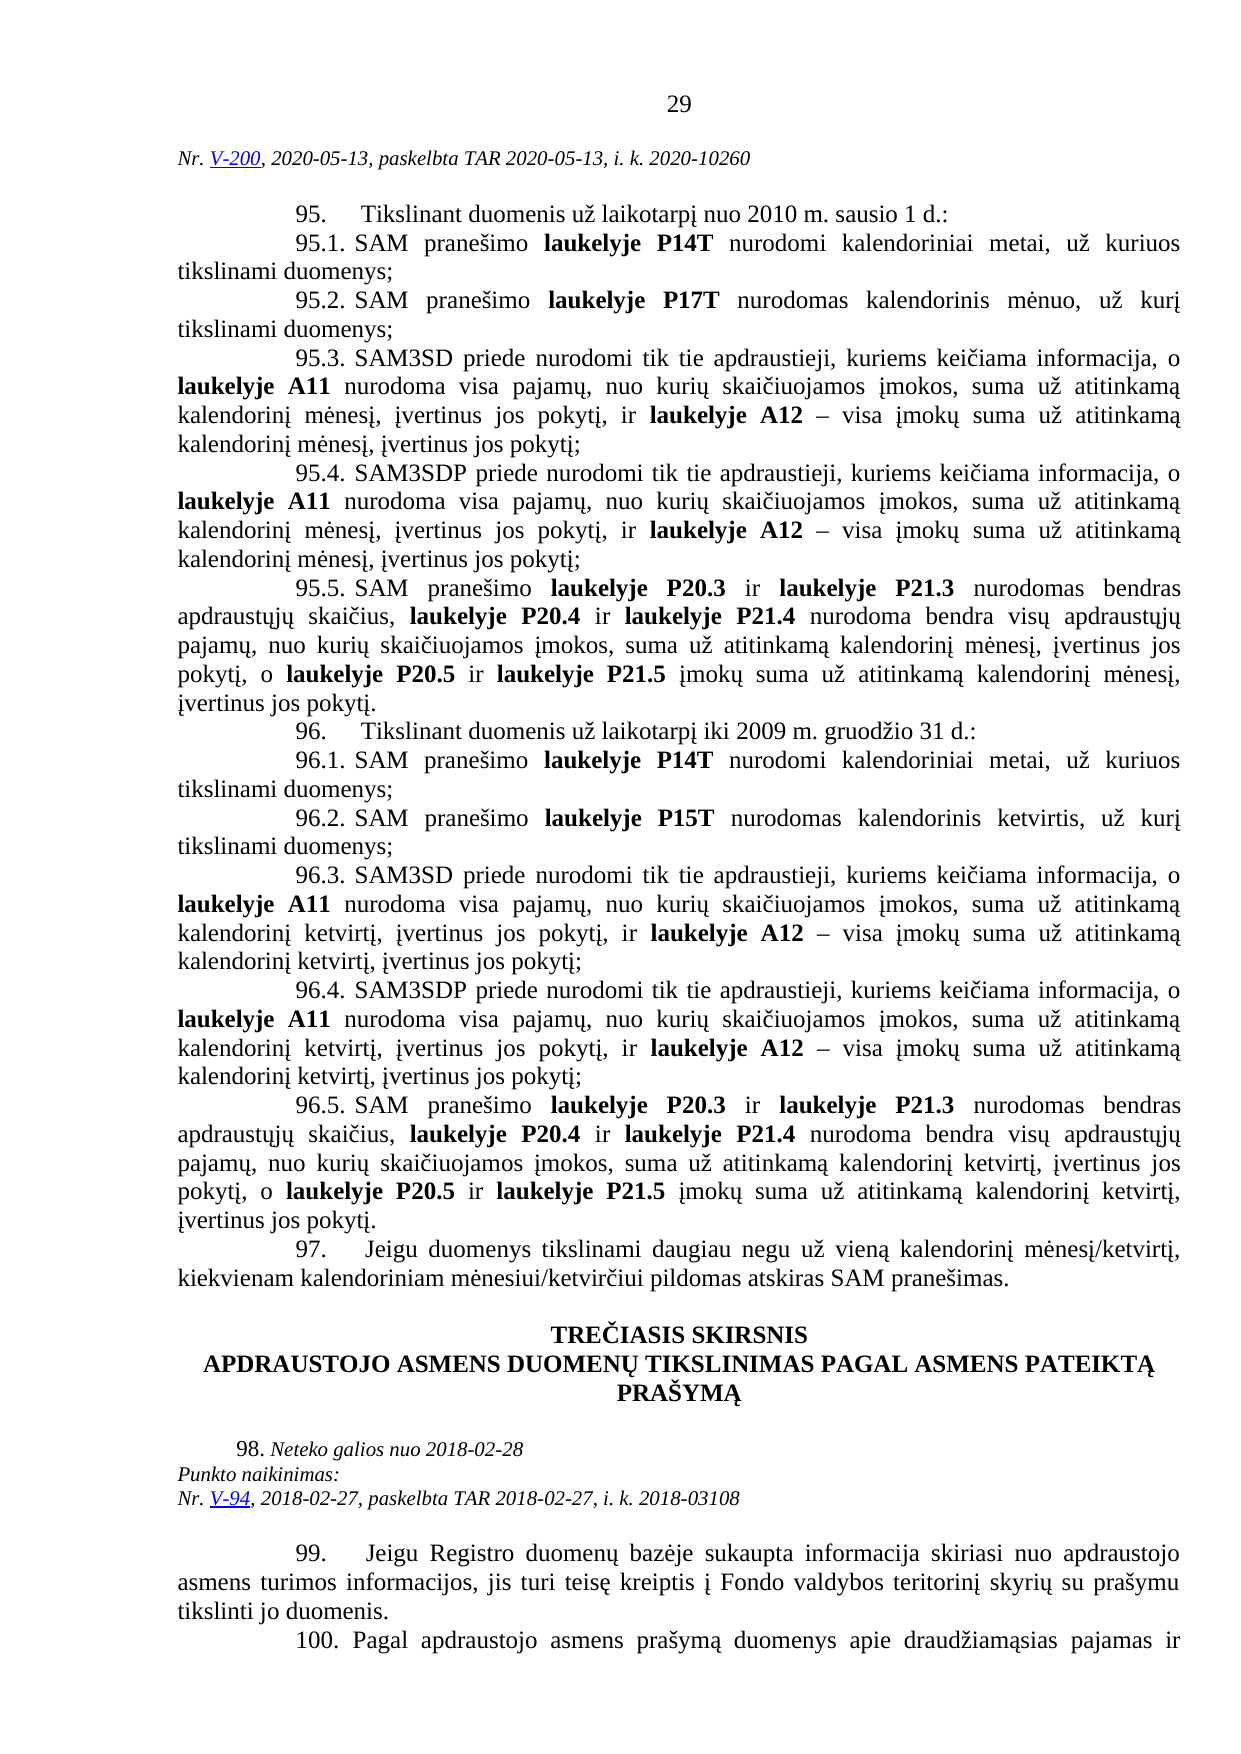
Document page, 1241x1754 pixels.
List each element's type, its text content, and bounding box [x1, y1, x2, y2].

text 95.5. SAM pranešimo laukelyje P20.3 ir laukelyje P21.3 nurodomas bendras apdraustųjų skaičius, laukelyje P20.4 ir laukelyje P21.4 nurodoma bendra visų apdraustųjų pajamų, nuo kurių skaičiuojamos įmokos, suma už atitinkamą kalendorinį mėnesį, įvertinus jos pokytį, o laukelyje P20.5 ir laukelyje P21.5 įmokų suma už atitinkamą kalendorinį mėnesį, įvertinus jos pokytį. [177, 573, 1181, 716]
text Nr. V-94, 2018-02-27, paskelbta TAR 2018-02-27, i. k. 2018-03108 [177, 1486, 1181, 1510]
text 96. Tikslinant duomenis už laikotarpį iki 2009 m. gruodžio 31 d.: [177, 716, 1181, 745]
text Apdraustojo asmens duomenų tikslinimas pagal asmens pateiktą prašymą [177, 1349, 1181, 1406]
text 95.2. SAM pranešimo laukelyje P17T nurodomas kalendorinis mėnuo, už kurį tikslinami duomenys; [177, 285, 1181, 343]
text 99. Jeigu Registro duomenų bazėje sukaupta informacija skiriasi nuo apdraustojo asmens turimos informacijos, jis turi teisę kreiptis į Fondo valdybos teritorinį skyrių su prašymu tikslinti jo duomenis. [177, 1538, 1181, 1625]
text 96.4. SAM3SDP priede nurodomi tik tie apdraustieji, kuriems keičiama informacija, o laukelyje A11 nurodoma visa pajamų, nuo kurių skaičiuojamos įmokos, suma už atitinkamą kalendorinį ketvirtį, įvertinus jos pokytį, ir laukelyje A12 – visa įmokų suma už atitinkamą kalendorinį ketvirtį, įvertinus jos pokytį; [177, 975, 1181, 1090]
text 96.1. SAM pranešimo laukelyje P14T nurodomi kalendoriniai metai, už kuriuos tikslinami duomenys; [177, 745, 1181, 803]
text 95. Tikslinant duomenis už laikotarpį nuo 2010 m. sausio 1 d.: [177, 199, 1181, 228]
text 96.3. SAM3SD priede nurodomi tik tie apdraustieji, kuriems keičiama informacija, o laukelyje A11 nurodoma visa pajamų, nuo kurių skaičiuojamos įmokos, suma už atitinkamą kalendorinį ketvirtį, įvertinus jos pokytį, ir laukelyje A12 – visa įmokų suma už atitinkamą kalendorinį ketvirtį, įvertinus jos pokytį; [177, 860, 1181, 975]
text Punkto naikinimas: [177, 1462, 1181, 1486]
text 96.5. SAM pranešimo laukelyje P20.3 ir laukelyje P21.3 nurodomas bendras apdraustųjų skaičius, laukelyje P20.4 ir laukelyje P21.4 nurodoma bendra visų apdraustųjų pajamų, nuo kurių skaičiuojamos įmokos, suma už atitinkamą kalendorinį ketvirtį, įvertinus jos pokytį, o laukelyje P20.5 ir laukelyje P21.5 įmokų suma už atitinkamą kalendorinį ketvirtį, įvertinus jos pokytį. [177, 1090, 1181, 1234]
text 97. Jeigu duomenys tikslinami daugiau negu už vieną kalendorinį mėnesį/ketvirtį, kiekvienam kalendoriniam mėnesiui/ketvirčiui pildomas atskiras SAM pranešimas. [177, 1234, 1181, 1291]
text 100. Pagal apdraustojo asmens prašymą duomenys apie draudžiamąsias pajamas ir [177, 1625, 1181, 1653]
text TREČIASIS SKIRSNIS [177, 1320, 1181, 1349]
text 95.4. SAM3SDP priede nurodomi tik tie apdraustieji, kuriems keičiama informacija, o laukelyje A11 nurodoma visa pajamų, nuo kurių skaičiuojamos įmokos, suma už atitinkamą kalendorinį mėnesį, įvertinus jos pokytį, ir laukelyje A12 – visa įmokų suma už atitinkamą kalendorinį mėnesį, įvertinus jos pokytį; [177, 458, 1181, 573]
text 96.2. SAM pranešimo laukelyje P15T nurodomas kalendorinis ketvirtis, už kurį tikslinami duomenys; [177, 803, 1181, 860]
text Nr. V-200, 2020-05-13, paskelbta TAR 2020-05-13, i. k. 2020-10260 [177, 146, 1181, 170]
text 98. Neteko galios nuo 2018-02-28 [177, 1435, 1181, 1462]
text 95.1. SAM pranešimo laukelyje P14T nurodomi kalendoriniai metai, už kuriuos tikslinami duomenys; [177, 228, 1181, 285]
text 95.3. SAM3SD priede nurodomi tik tie apdraustieji, kuriems keičiama informacija, o laukelyje A11 nurodoma visa pajamų, nuo kurių skaičiuojamos įmokos, suma už atitinkamą kalendorinį mėnesį, įvertinus jos pokytį, ir laukelyje A12 – visa įmokų suma už atitinkamą kalendorinį mėnesį, įvertinus jos pokytį; [177, 343, 1181, 458]
